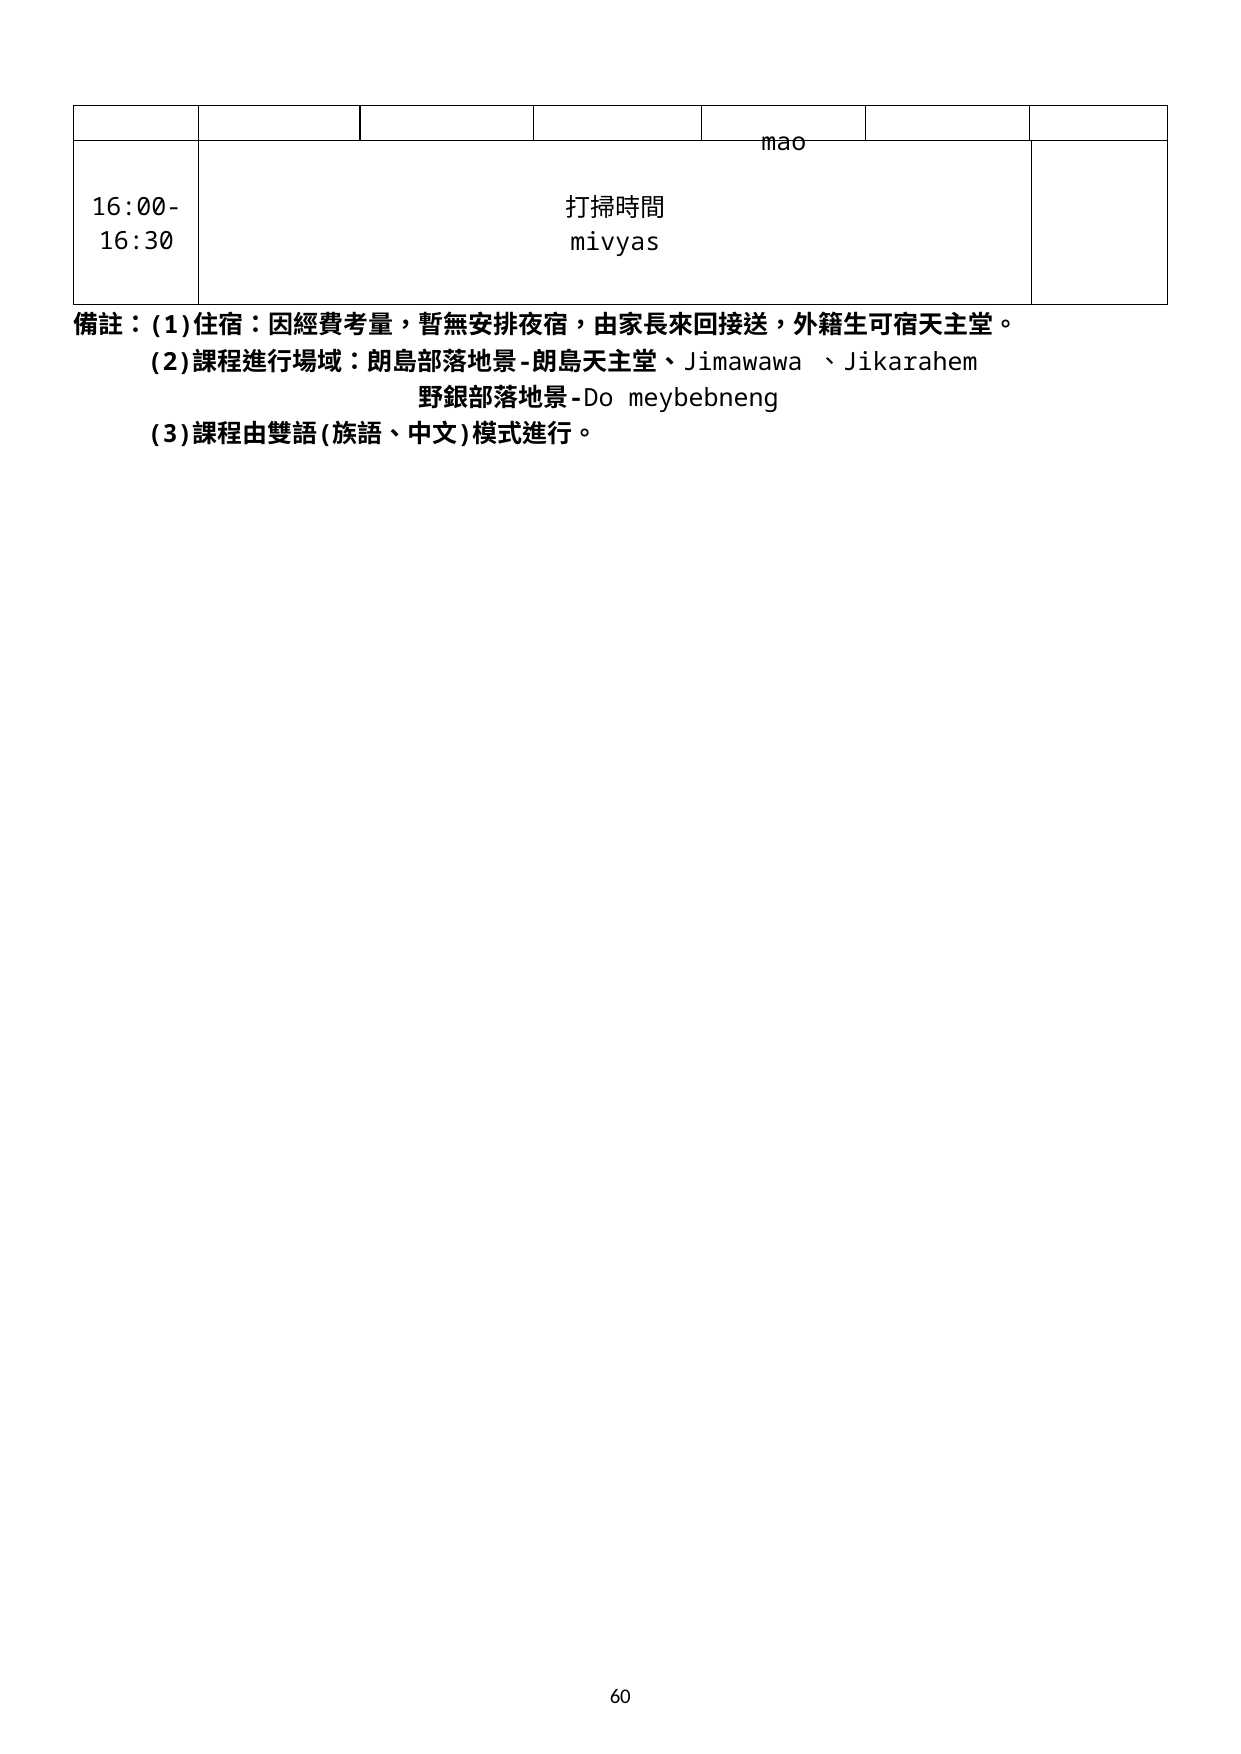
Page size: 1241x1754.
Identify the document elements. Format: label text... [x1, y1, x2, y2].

table_cell [1032, 141, 1167, 304]
table_cell [866, 106, 1029, 140]
table_cell [361, 106, 533, 140]
text (2)課程進行場域：朗島部落地景-朗島天主堂、Jimawawa 、Jikarahem 野銀部落地景-Do meybebneng [73, 341, 1167, 414]
table_cell [199, 106, 359, 140]
table_cell 走Jikarahem 到 Jirako a mao祖先的路mangonong do mina rarahan no kakwa Jikarahem a mangey Jirako a mao [702, 106, 865, 140]
table_cell [74, 106, 198, 140]
table_cell 16:00-16:30 [74, 141, 198, 304]
table_cell [1030, 106, 1167, 140]
table_cell [534, 106, 701, 140]
text 備註：(1)住宿：因經費考量，暫無安排夜宿，由家長來回接送，外籍生可宿天主堂。 [73, 305, 1167, 341]
table_cell 打掃時間 mivyas [199, 141, 1031, 304]
text (3)課程由雙語(族語、中文)模式進行。 [73, 414, 1167, 450]
